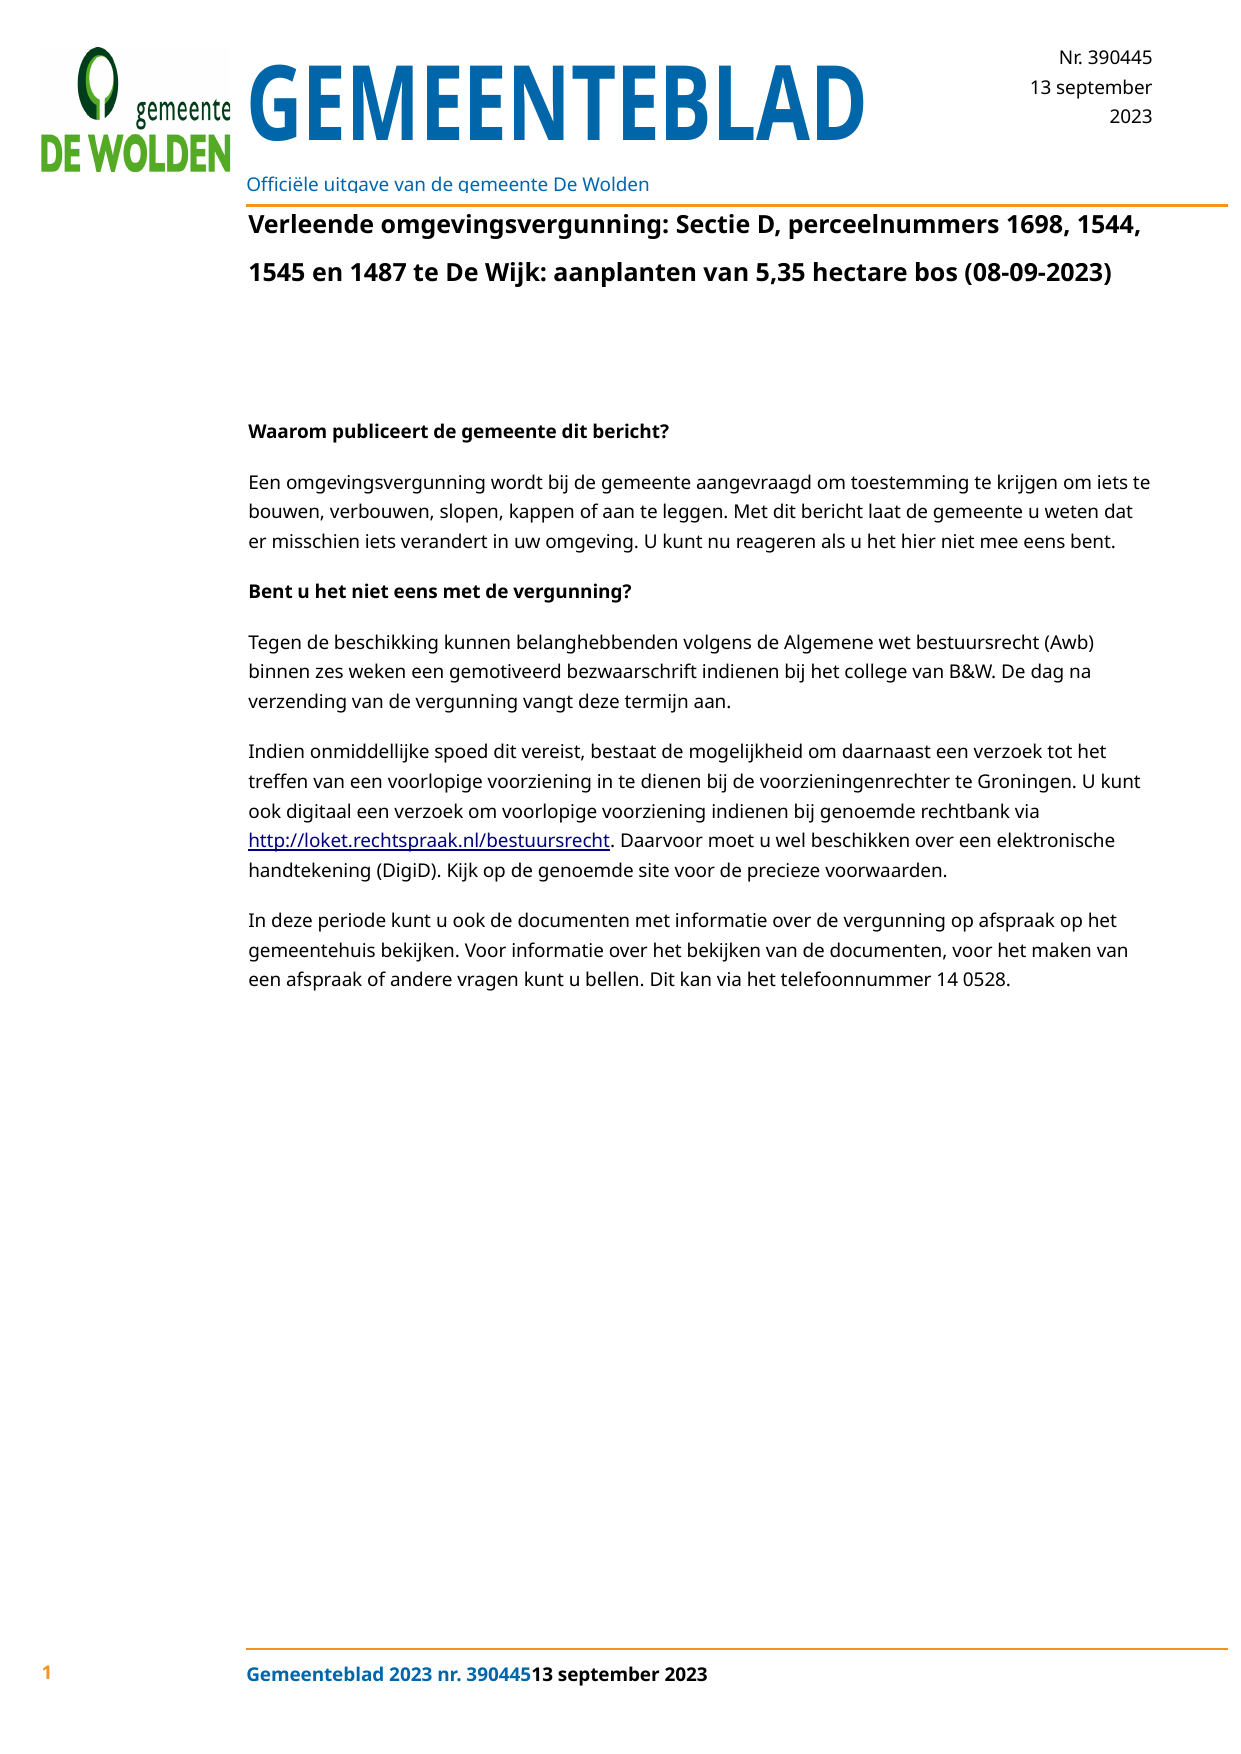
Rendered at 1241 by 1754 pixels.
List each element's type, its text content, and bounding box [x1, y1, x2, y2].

picture [41, 47, 231, 172]
text Bent u het niet eens met de vergunning? [248, 579, 1152, 604]
text Indien onmiddellijke spoed dit vereist, bestaat de mogelijkheid om daarnaast een verzoek tot het treffen van een voorlopige voorziening in te dienen bij de voorzieningenrechter te Groningen. U kunt ook digitaal een verzoek om voorlopige voorziening indienen bij genoemde rechtbank via http://loket.rechtspraak.nl/bestuursrecht. Daarvoor moet u wel beschikken over een elektronische handtekening (DigiD). Kijk op de genoemde site voor de precieze voorwaarden. [248, 739, 1152, 883]
text Tegen de beschikking kunnen belanghebbenden volgens de Algemene wet bestuursrecht (Awb) binnen zes weken een gemotiveerd bezwaarschrift indienen bij het college van B&W. De dag na verzending van de vergunning vangt deze termijn aan. [248, 629, 1152, 714]
text Verleende omgevingsvergunning: Sectie D, perceelnummers 1698, 1544, 1545 en 1487 te De Wijk: aanplanten van 5,35 hectare bos (08-09-2023) [248, 207, 1152, 288]
text Een omgevingsvergunning wordt bij de gemeente aangevraagd om toestemming te krijgen om iets te bouwen, verbouwen, slopen, kappen of aan te leggen. Met dit bericht laat de gemeente u weten dat er misschien iets verandert in uw omgeving. U kunt nu reageren als u het hier niet mee eens bent. [248, 469, 1152, 554]
text Waarom publiceert de gemeente dit bericht? [248, 419, 1152, 444]
text In deze periode kunt u ook de documenten met informatie over de vergunning op afspraak op het gemeentehuis bekijken. Voor informatie over het bekijken van de documenten, voor het maken van een afspraak of andere vragen kunt u bellen. Dit kan via het telefoonnummer 14 0528. [248, 907, 1152, 992]
